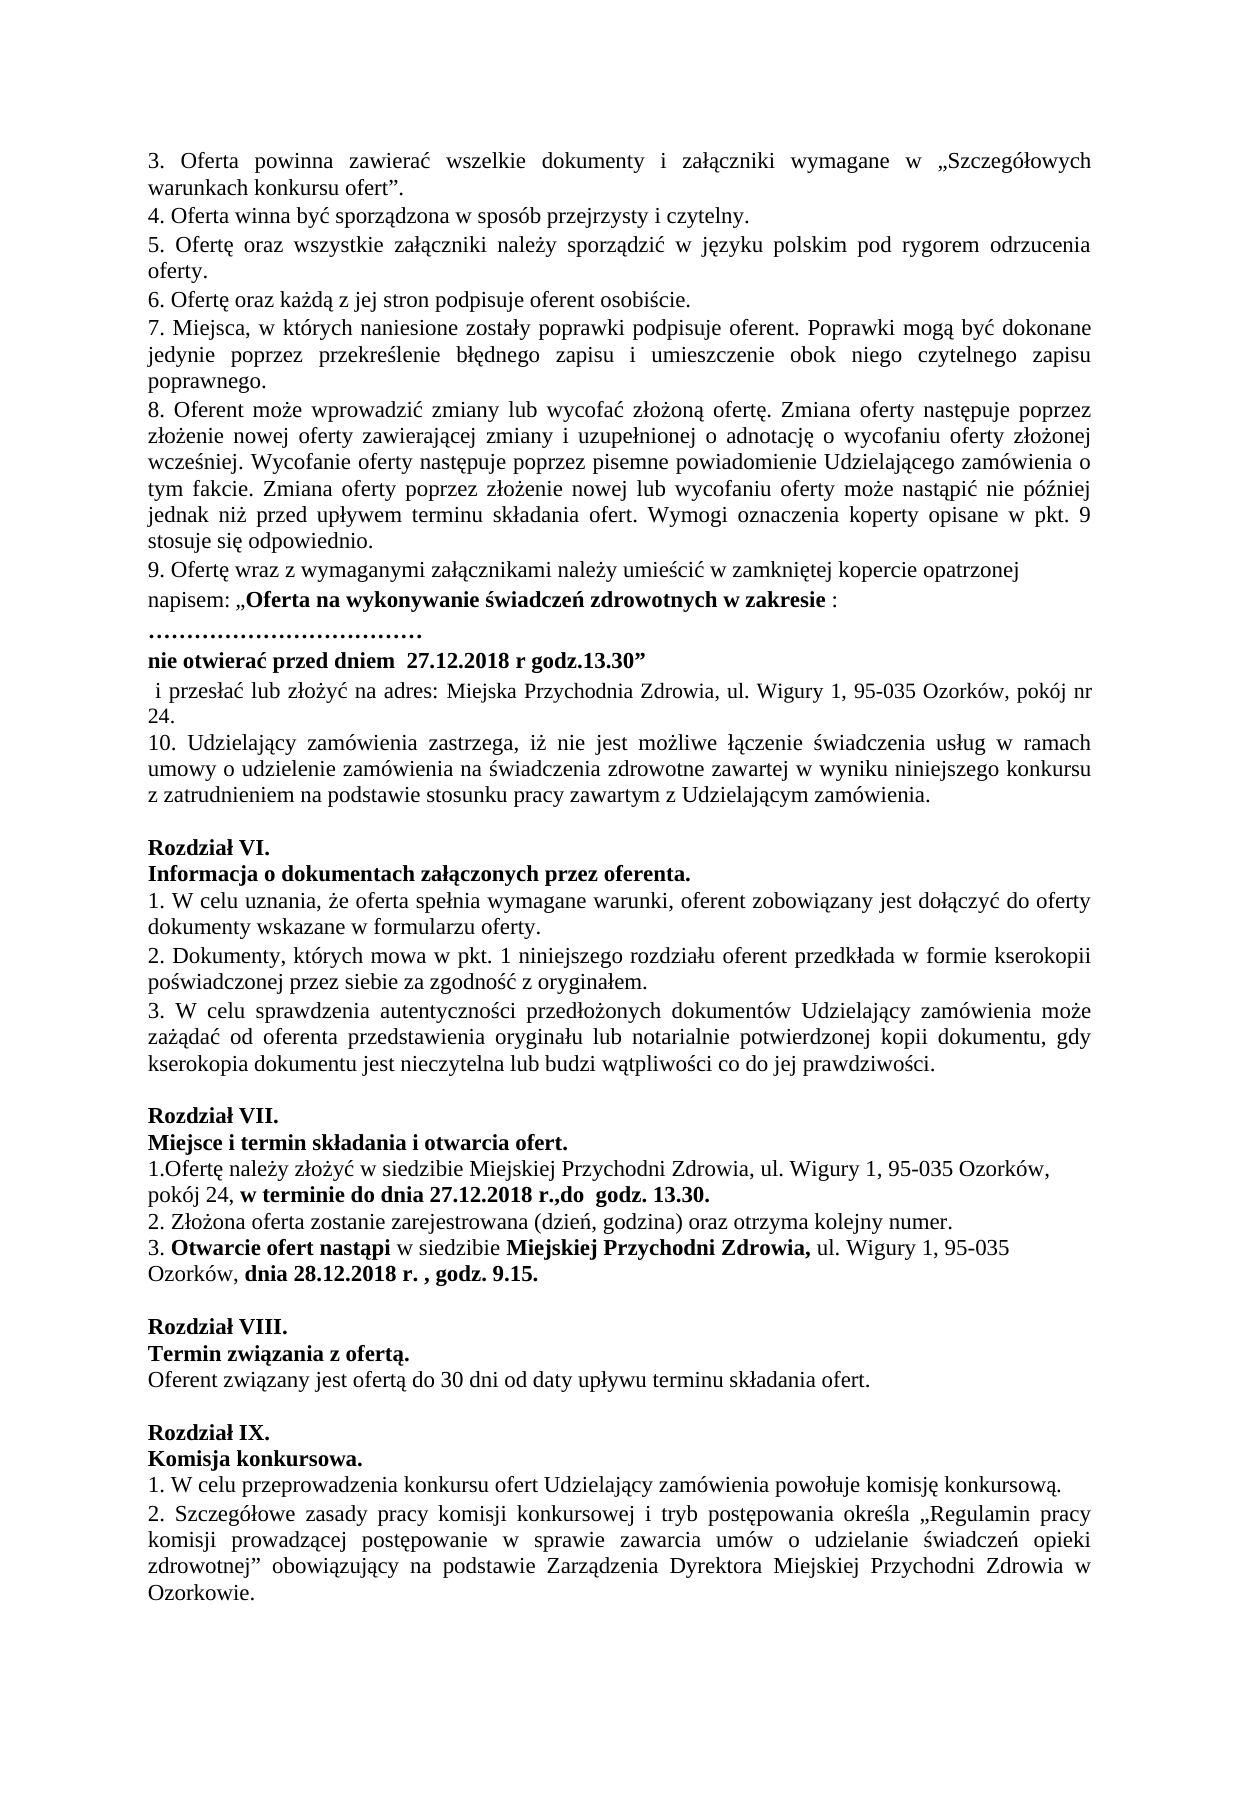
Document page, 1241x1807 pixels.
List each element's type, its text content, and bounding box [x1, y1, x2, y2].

text 6. Ofertę oraz każdą z jej stron podpisuje oferent osobiście. [148, 286, 1093, 312]
text Rozdział VIII. [148, 1313, 1093, 1339]
text 3. Oferta powinna zawierać wszelkie dokumenty i załączniki wymagane w „Szczegółowych warunkach konkursu ofert”. [148, 148, 1093, 200]
text 1. W celu uznania, że oferta spełnia wymagane warunki, oferent zobowiązany jest dołączyć do oferty dokumenty wskazane w formularzu oferty. [148, 887, 1093, 939]
text 2. Szczegółowe zasady pracy komisji konkursowej i tryb postępowania określa „Regulamin pracy komisji prowadzącej postępowanie w sprawie zawarcia umów o udzielanie świadczeń opieki zdrowotnej” obowiązujący na podstawie Zarządzenia Dyrektora Miejskiej Przychodni Zdrowia w Ozorkowie. [148, 1500, 1093, 1605]
text i przesłać lub złożyć na adres: Miejska Przychodnia Zdrowia, ul. Wigury 1, 95-035 Ozorków, pokój nr 24. [148, 677, 1093, 729]
text Termin związania z ofertą. [148, 1339, 1093, 1366]
text Rozdział VI. [148, 834, 1093, 860]
text 9. Ofertę wraz z wymaganymi załącznikami należy umieścić w zamkniętej kopercie opatrzonej napisem: „Oferta na wykonywanie świadczeń zdrowotnych w zakresie : ……………………………… [148, 556, 1093, 643]
text Komisja konkursowa. [148, 1445, 1093, 1471]
text 8. Oferent może wprowadzić zmiany lub wycofać złożoną ofertę. Zmiana oferty następuje poprzez złożenie nowej oferty zawierającej zmiany i uzupełnionej o adnotację o wycofaniu oferty złożonej wcześniej. Wycofanie oferty następuje poprzez pisemne powiadomienie Udzielającego zamówienia o tym fakcie. Zmiana oferty poprzez złożenie nowej lub wycofaniu oferty może nastąpić nie później jednak niż przed upływem terminu składania ofert. Wymogi oznaczenia koperty opisane w pkt. 9 stosuje się odpowiednio. [148, 396, 1093, 554]
text 3. W celu sprawdzenia autentyczności przedłożonych dokumentów Udzielający zamówienia może zażądać od oferenta przedstawienia oryginału lub notarialnie potwierdzonej kopii dokumentu, gdy kserokopia dokumentu jest nieczytelna lub budzi wątpliwości co do jej prawdziwości. [148, 997, 1093, 1076]
text 1.Ofertę należy złożyć w siedzibie Miejskiej Przychodni Zdrowia, ul. Wigury 1, 95-035 Ozorków, pokój 24, w terminie do dnia 27.12.2018 r.,do godz. 13.30. [148, 1155, 1093, 1208]
text 2. Złożona oferta zostanie zarejestrowana (dzień, godzina) oraz otrzyma kolejny numer. [148, 1208, 1093, 1234]
text Rozdział IX. [148, 1419, 1093, 1445]
text 10. Udzielający zamówienia zastrzega, iż nie jest możliwe łączenie świadczenia usług w ramach umowy o udzielenie zamówienia na świadczenia zdrowotne zawartej w wyniku niniejszego konkursu z zatrudnieniem na podstawie stosunku pracy zawartym z Udzielającym zamówienia. [148, 729, 1093, 808]
text Rozdział VII. [148, 1102, 1093, 1129]
text nie otwierać przed dniem 27.12.2018 r godz.13.30” [148, 647, 1093, 673]
text Miejsce i termin składania i otwarcia ofert. [148, 1129, 1093, 1155]
text 2. Dokumenty, których mowa w pkt. 1 niniejszego rozdziału oferent przedkłada w formie kserokopii poświadczonej przez siebie za zgodność z oryginałem. [148, 942, 1093, 994]
text 7. Miejsca, w których naniesione zostały poprawki podpisuje oferent. Poprawki mogą być dokonane jedynie poprzez przekreślenie błędnego zapisu i umieszczenie obok niego czytelnego zapisu poprawnego. [148, 314, 1093, 393]
text 4. Oferta winna być sporządzona w sposób przejrzysty i czytelny. [148, 202, 1093, 229]
text 5. Ofertę oraz wszystkie załączniki należy sporządzić w języku polskim pod rygorem odrzucenia oferty. [148, 231, 1093, 284]
text Informacja o dokumentach załączonych przez oferenta. [148, 860, 1093, 887]
text 3. Otwarcie ofert nastąpi w siedzibie Miejskiej Przychodni Zdrowia, ul. Wigury 1, 95-035 Ozorków, dnia 28.12.2018 r. , godz. 9.15. [148, 1234, 1093, 1287]
text Oferent związany jest ofertą do 30 dni od daty upływu terminu składania ofert. [148, 1366, 1093, 1392]
text 1. W celu przeprowadzenia konkursu ofert Udzielający zamówienia powołuje komisję konkursową. [148, 1471, 1093, 1498]
